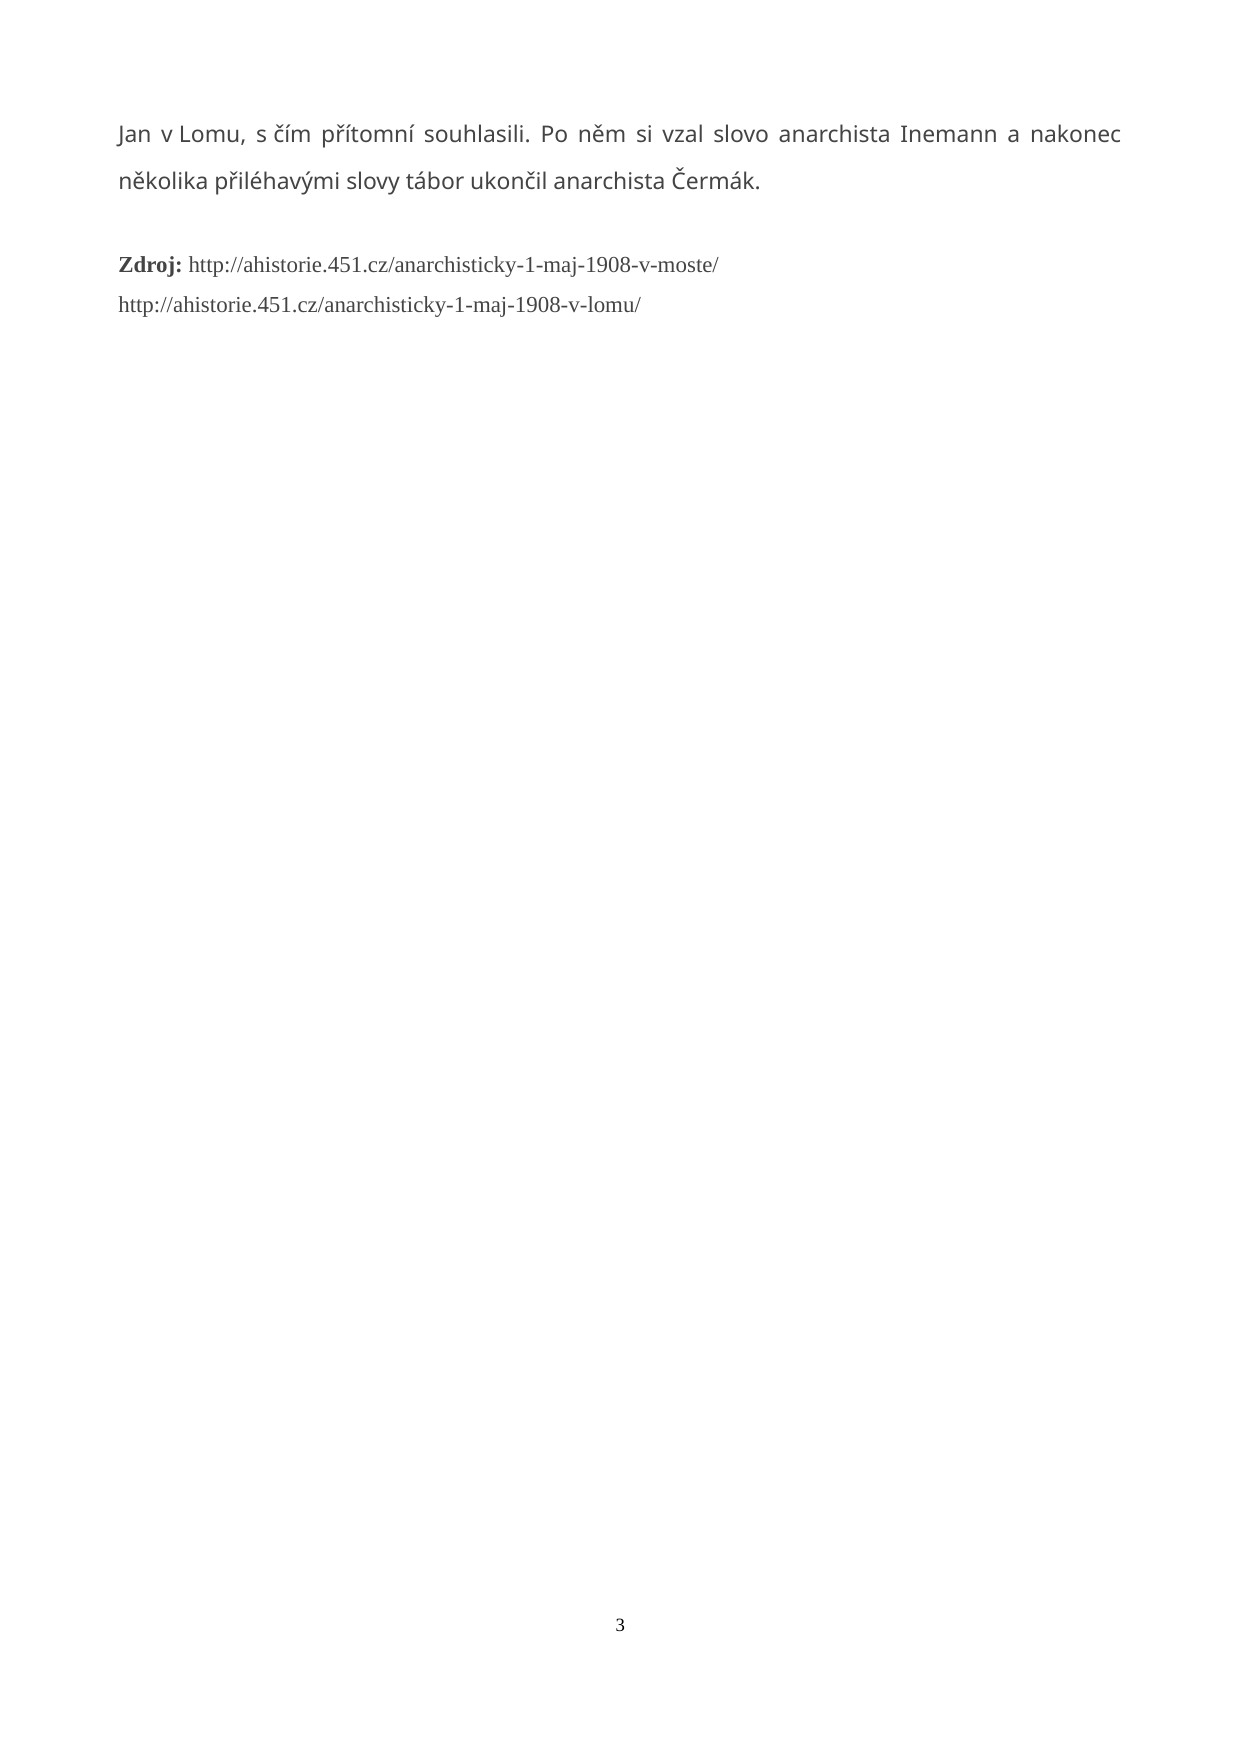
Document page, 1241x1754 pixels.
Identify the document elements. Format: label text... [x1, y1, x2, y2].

text Jan v Lomu, s čím přítomní souhlasili. Po něm si vzal slovo anarchista Inemann a nakonec několika přiléhavými slovy tábor ukončil anarchista Čermák. [118, 118, 1122, 196]
text Zdroj: http://ahistorie.451.cz/anarchisticky-1-maj-1908-v-moste/ [118, 251, 1122, 278]
text http://ahistorie.451.cz/anarchisticky-1-maj-1908-v-lomu/ [118, 291, 1122, 317]
